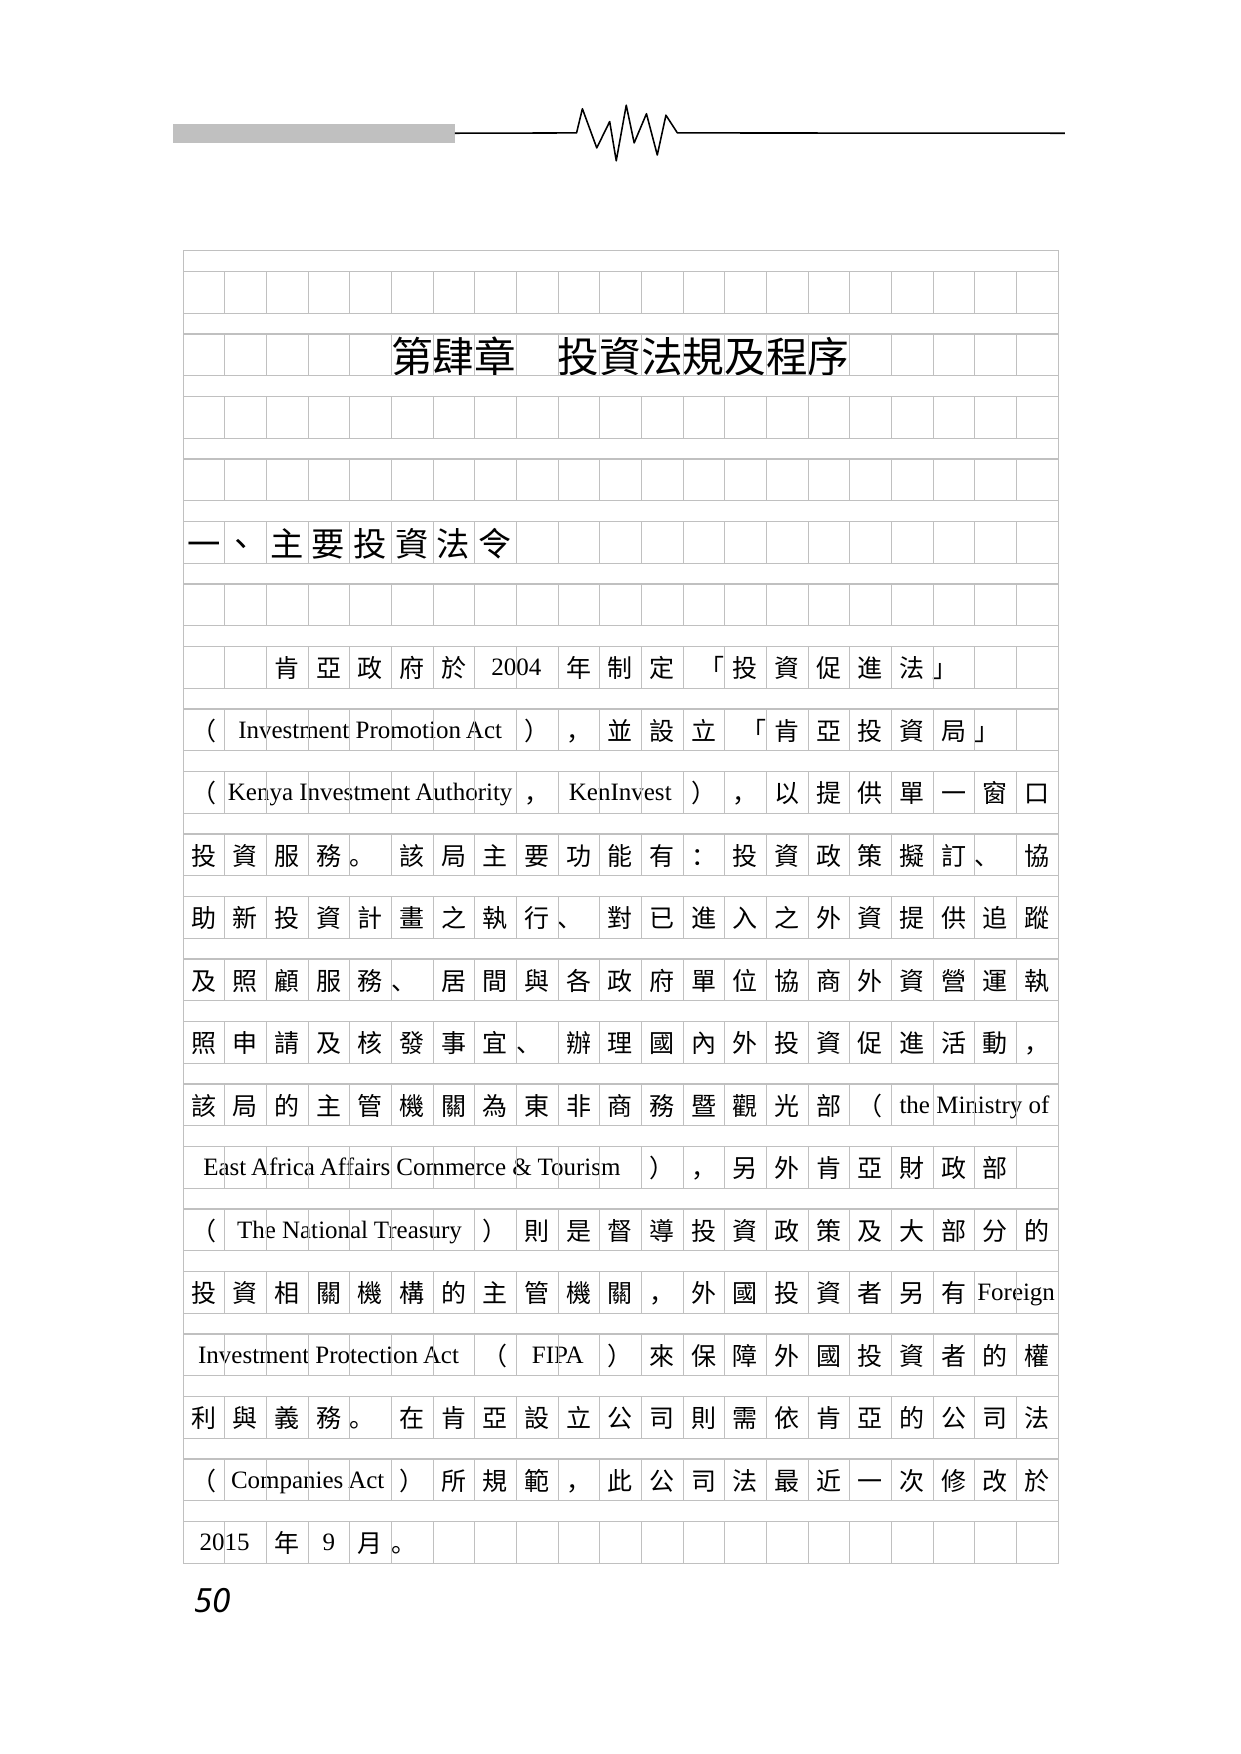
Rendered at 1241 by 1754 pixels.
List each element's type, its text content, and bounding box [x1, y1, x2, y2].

text 一、主要投資法令 [392, 522, 433, 563]
text 一、主要投資法令 [309, 522, 349, 563]
text 第肆章 投資法規及程序 [517, 335, 558, 375]
text 肯亞政府於2004年制定「投資促進法」（Investment Promotion Act），並設立「肯亞投資局」（Kenya Investment Authority，KenInvest），以提供單一窗口投資服務。該局主要功能有：投資政策擬訂、協助新投資計畫之執行、對已進入之外資提供追蹤及照顧服務、居間與各政府單位協商外資營運執照申請及核發事宜、辦理國內外投資促進活動，該局的主管機關為東非商務暨觀光部（the Ministry of East Africa Affairs Commerce & Tourism），另外肯亞財政部（The National Treasury）則是督導投資政策及大部分的投資相關機構的主管機關，外國投資者另有Foreign Investment Protection Act（FIPA）來保障外國投資者的權利與義務。在肯亞設立公司則需依肯亞的公司法（Companies Act）所規範，此公司法最近一次修改於2015年9月。 [184, 626, 1058, 646]
text 肯亞政府於2004年制定「投資促進法」（Investment Promotion Act），並設立「肯亞投資局」（Kenya Investment Authority，KenInvest），以提供單一窗口投資服務。該局主要功能有：投資政策擬訂、協助新投資計畫之執行、對已進入之外資提供追蹤及照顧服務、居間與各政府單位協商外資營運執照申請及核發事宜、辦理國內外投資促進活動，該局的主管機關為東非商務暨觀光部（the Ministry of East Africa Affairs Commerce & Tourism），另外肯亞財政部（The National Treasury）則是督導投資政策及大部分的投資相關機構的主管機關，外國投資者另有Foreign Investment Protection Act（FIPA）來保障外國投資者的權利與義務。在肯亞設立公司則需依肯亞的公司法（Companies Act）所規範，此公司法最近一次修改於2015年9月。 [184, 1064, 1058, 1083]
text 第肆章 投資法規及程序 [434, 335, 474, 375]
text 第肆章 投資法規及程序 [725, 335, 766, 375]
text 第肆章 投資法規及程序 [350, 335, 391, 375]
text 第肆章 投資法規及程序 [184, 335, 224, 375]
text 一、主要投資法令 [184, 501, 1058, 521]
text 第肆章 投資法規及程序 [809, 335, 849, 375]
text 肯亞政府於2004年制定「投資促進法」（Investment Promotion Act），並設立「肯亞投資局」（Kenya Investment Authority，KenInvest），以提供單一窗口投資服務。該局主要功能有：投資政策擬訂、協助新投資計畫之執行、對已進入之外資提供追蹤及照顧服務、居間與各政府單位協商外資營運執照申請及核發事宜、辦理國內外投資促進活動，該局的主管機關為東非商務暨觀光部（the Ministry of East Africa Affairs Commerce & Tourism），另外肯亞財政部（The National Treasury）則是督導投資政策及大部分的投資相關機構的主管機關，外國投資者另有Foreign Investment Protection Act（FIPA）來保障外國投資者的權利與義務。在肯亞設立公司則需依肯亞的公司法（Companies Act）所規範，此公司法最近一次修改於2015年9月。 [184, 814, 1058, 833]
text 肯亞政府於2004年制定「投資促進法」（Investment Promotion Act），並設立「肯亞投資局」（Kenya Investment Authority，KenInvest），以提供單一窗口投資服務。該局主要功能有：投資政策擬訂、協助新投資計畫之執行、對已進入之外資提供追蹤及照顧服務、居間與各政府單位協商外資營運執照申請及核發事宜、辦理國內外投資促進活動，該局的主管機關為東非商務暨觀光部（the Ministry of East Africa Affairs Commerce & Tourism），另外肯亞財政部（The National Treasury）則是督導投資政策及大部分的投資相關機構的主管機關，外國投資者另有Foreign Investment Protection Act（FIPA）來保障外國投資者的權利與義務。在肯亞設立公司則需依肯亞的公司法（Companies Act）所規範，此公司法最近一次修改於2015年9月。 [184, 1189, 1058, 1208]
text 第肆章 投資法規及程序 [475, 335, 516, 375]
text 第肆章 投資法規及程序 [309, 335, 349, 375]
text 肯亞政府於2004年制定「投資促進法」（Investment Promotion Act），並設立「肯亞投資局」（Kenya Investment Authority，KenInvest），以提供單一窗口投資服務。該局主要功能有：投資政策擬訂、協助新投資計畫之執行、對已進入之外資提供追蹤及照顧服務、居間與各政府單位協商外資營運執照申請及核發事宜、辦理國內外投資促進活動，該局的主管機關為東非商務暨觀光部（the Ministry of East Africa Affairs Commerce & Tourism），另外肯亞財政部（The National Treasury）則是督導投資政策及大部分的投資相關機構的主管機關，外國投資者另有Foreign Investment Protection Act（FIPA）來保障外國投資者的權利與義務。在肯亞設立公司則需依肯亞的公司法（Companies Act）所規範，此公司法最近一次修改於2015年9月。 [184, 1126, 1058, 1146]
text 一、主要投資法令 [642, 522, 683, 563]
text 肯亞政府於2004年制定「投資促進法」（Investment Promotion Act），並設立「肯亞投資局」（Kenya Investment Authority，KenInvest），以提供單一窗口投資服務。該局主要功能有：投資政策擬訂、協助新投資計畫之執行、對已進入之外資提供追蹤及照顧服務、居間與各政府單位協商外資營運執照申請及核發事宜、辦理國內外投資促進活動，該局的主管機關為東非商務暨觀光部（the Ministry of East Africa Affairs Commerce & Tourism），另外肯亞財政部（The National Treasury）則是督導投資政策及大部分的投資相關機構的主管機關，外國投資者另有Foreign Investment Protection Act（FIPA）來保障外國投資者的權利與義務。在肯亞設立公司則需依肯亞的公司法（Companies Act）所規範，此公司法最近一次修改於2015年9月。 [184, 1314, 1058, 1333]
text 肯亞政府於2004年制定「投資促進法」（Investment Promotion Act），並設立「肯亞投資局」（Kenya Investment Authority，KenInvest），以提供單一窗口投資服務。該局主要功能有：投資政策擬訂、協助新投資計畫之執行、對已進入之外資提供追蹤及照顧服務、居間與各政府單位協商外資營運執照申請及核發事宜、辦理國內外投資促進活動，該局的主管機關為東非商務暨觀光部（the Ministry of East Africa Affairs Commerce & Tourism），另外肯亞財政部（The National Treasury）則是督導投資政策及大部分的投資相關機構的主管機關，外國投資者另有Foreign Investment Protection Act（FIPA）來保障外國投資者的權利與義務。在肯亞設立公司則需依肯亞的公司法（Companies Act）所規範，此公司法最近一次修改於2015年9月。 [184, 1001, 1058, 1021]
text 一、主要投資法令 [725, 522, 766, 563]
text 一、主要投資法令 [267, 522, 308, 563]
text 肯亞政府於2004年制定「投資促進法」（Investment Promotion Act），並設立「肯亞投資局」（Kenya Investment Authority，KenInvest），以提供單一窗口投資服務。該局主要功能有：投資政策擬訂、協助新投資計畫之執行、對已進入之外資提供追蹤及照顧服務、居間與各政府單位協商外資營運執照申請及核發事宜、辦理國內外投資促進活動，該局的主管機關為東非商務暨觀光部（the Ministry of East Africa Affairs Commerce & Tourism），另外肯亞財政部（The National Treasury）則是督導投資政策及大部分的投資相關機構的主管機關，外國投資者另有Foreign Investment Protection Act（FIPA）來保障外國投資者的權利與義務。在肯亞設立公司則需依肯亞的公司法（Companies Act）所規範，此公司法最近一次修改於2015年9月。 [184, 689, 1058, 708]
text 肯亞政府於2004年制定「投資促進法」（Investment Promotion Act），並設立「肯亞投資局」（Kenya Investment Authority，KenInvest），以提供單一窗口投資服務。該局主要功能有：投資政策擬訂、協助新投資計畫之執行、對已進入之外資提供追蹤及照顧服務、居間與各政府單位協商外資營運執照申請及核發事宜、辦理國內外投資促進活動，該局的主管機關為東非商務暨觀光部（the Ministry of East Africa Affairs Commerce & Tourism），另外肯亞財政部（The National Treasury）則是督導投資政策及大部分的投資相關機構的主管機關，外國投資者另有Foreign Investment Protection Act（FIPA）來保障外國投資者的權利與義務。在肯亞設立公司則需依肯亞的公司法（Companies Act）所規範，此公司法最近一次修改於2015年9月。 [184, 876, 1058, 896]
text 第肆章 投資法規及程序 [267, 335, 308, 375]
text 一、主要投資法令 [559, 522, 599, 563]
text 一、主要投資法令 [225, 522, 266, 563]
text 肯亞政府於2004年制定「投資促進法」（Investment Promotion Act），並設立「肯亞投資局」（Kenya Investment Authority，KenInvest），以提供單一窗口投資服務。該局主要功能有：投資政策擬訂、協助新投資計畫之執行、對已進入之外資提供追蹤及照顧服務、居間與各政府單位協商外資營運執照申請及核發事宜、辦理國內外投資促進活動，該局的主管機關為東非商務暨觀光部（the Ministry of East Africa Affairs Commerce & Tourism），另外肯亞財政部（The National Treasury）則是督導投資政策及大部分的投資相關機構的主管機關，外國投資者另有Foreign Investment Protection Act（FIPA）來保障外國投資者的權利與義務。在肯亞設立公司則需依肯亞的公司法（Companies Act）所規範，此公司法最近一次修改於2015年9月。 [184, 1376, 1058, 1396]
text 一、主要投資法令 [684, 522, 724, 563]
text 第肆章 投資法規及程序 [600, 335, 641, 375]
text 肯亞政府於2004年制定「投資促進法」（Investment Promotion Act），並設立「肯亞投資局」（Kenya Investment Authority，KenInvest），以提供單一窗口投資服務。該局主要功能有：投資政策擬訂、協助新投資計畫之執行、對已進入之外資提供追蹤及照顧服務、居間與各政府單位協商外資營運執照申請及核發事宜、辦理國內外投資促進活動，該局的主管機關為東非商務暨觀光部（the Ministry of East Africa Affairs Commerce & Tourism），另外肯亞財政部（The National Treasury）則是督導投資政策及大部分的投資相關機構的主管機關，外國投資者另有Foreign Investment Protection Act（FIPA）來保障外國投資者的權利與義務。在肯亞設立公司則需依肯亞的公司法（Companies Act）所規範，此公司法最近一次修改於2015年9月。 [184, 751, 1058, 771]
text 第肆章 投資法規及程序 [850, 335, 891, 375]
text 一、主要投資法令 [934, 522, 974, 563]
text 一、主要投資法令 [475, 522, 516, 563]
text 一、主要投資法令 [850, 522, 891, 563]
text 第肆章 投資法規及程序 [225, 335, 266, 375]
text 一、主要投資法令 [975, 522, 1016, 563]
text 一、主要投資法令 [600, 522, 641, 563]
text 第肆章 投資法規及程序 [684, 335, 724, 375]
text 肯亞政府於2004年制定「投資促進法」（Investment Promotion Act），並設立「肯亞投資局」（Kenya Investment Authority，KenInvest），以提供單一窗口投資服務。該局主要功能有：投資政策擬訂、協助新投資計畫之執行、對已進入之外資提供追蹤及照顧服務、居間與各政府單位協商外資營運執照申請及核發事宜、辦理國內外投資促進活動，該局的主管機關為東非商務暨觀光部（the Ministry of East Africa Affairs Commerce & Tourism），另外肯亞財政部（The National Treasury）則是督導投資政策及大部分的投資相關機構的主管機關，外國投資者另有Foreign Investment Protection Act（FIPA）來保障外國投資者的權利與義務。在肯亞設立公司則需依肯亞的公司法（Companies Act）所規範，此公司法最近一次修改於2015年9月。 [184, 1501, 1058, 1521]
text 第肆章 投資法規及程序 [559, 335, 599, 375]
text 肯亞政府於2004年制定「投資促進法」（Investment Promotion Act），並設立「肯亞投資局」（Kenya Investment Authority，KenInvest），以提供單一窗口投資服務。該局主要功能有：投資政策擬訂、協助新投資計畫之執行、對已進入之外資提供追蹤及照顧服務、居間與各政府單位協商外資營運執照申請及核發事宜、辦理國內外投資促進活動，該局的主管機關為東非商務暨觀光部（the Ministry of East Africa Affairs Commerce & Tourism），另外肯亞財政部（The National Treasury）則是督導投資政策及大部分的投資相關機構的主管機關，外國投資者另有Foreign Investment Protection Act（FIPA）來保障外國投資者的權利與義務。在肯亞設立公司則需依肯亞的公司法（Companies Act）所規範，此公司法最近一次修改於2015年9月。 [184, 1439, 1058, 1458]
text 第肆章 投資法規及程序 [392, 335, 433, 375]
text 第肆章 投資法規及程序 [934, 335, 974, 375]
text 第肆章 投資法規及程序 [767, 335, 808, 375]
text 一、主要投資法令 [892, 522, 933, 563]
text 第肆章 投資法規及程序 [1017, 335, 1058, 375]
text 一、主要投資法令 [1017, 522, 1058, 563]
text 肯亞政府於2004年制定「投資促進法」（Investment Promotion Act），並設立「肯亞投資局」（Kenya Investment Authority，KenInvest），以提供單一窗口投資服務。該局主要功能有：投資政策擬訂、協助新投資計畫之執行、對已進入之外資提供追蹤及照顧服務、居間與各政府單位協商外資營運執照申請及核發事宜、辦理國內外投資促進活動，該局的主管機關為東非商務暨觀光部（the Ministry of East Africa Affairs Commerce & Tourism），另外肯亞財政部（The National Treasury）則是督導投資政策及大部分的投資相關機構的主管機關，外國投資者另有Foreign Investment Protection Act（FIPA）來保障外國投資者的權利與義務。在肯亞設立公司則需依肯亞的公司法（Companies Act）所規範，此公司法最近一次修改於2015年9月。 [184, 1251, 1058, 1271]
text 一、主要投資法令 [809, 522, 849, 563]
text 第肆章 投資法規及程序 [642, 335, 683, 375]
text 肯亞政府於2004年制定「投資促進法」（Investment Promotion Act），並設立「肯亞投資局」（Kenya Investment Authority，KenInvest），以提供單一窗口投資服務。該局主要功能有：投資政策擬訂、協助新投資計畫之執行、對已進入之外資提供追蹤及照顧服務、居間與各政府單位協商外資營運執照申請及核發事宜、辦理國內外投資促進活動，該局的主管機關為東非商務暨觀光部（the Ministry of East Africa Affairs Commerce & Tourism），另外肯亞財政部（The National Treasury）則是督導投資政策及大部分的投資相關機構的主管機關，外國投資者另有Foreign Investment Protection Act（FIPA）來保障外國投資者的權利與義務。在肯亞設立公司則需依肯亞的公司法（Companies Act）所規範，此公司法最近一次修改於2015年9月。 [184, 939, 1058, 958]
text 一、主要投資法令 [434, 522, 474, 563]
text 一、主要投資法令 [350, 522, 391, 563]
text 一、主要投資法令 [184, 522, 224, 563]
text 一、主要投資法令 [767, 522, 808, 563]
text 第肆章 投資法規及程序 [975, 335, 1016, 375]
text 第肆章 投資法規及程序 [184, 314, 1058, 333]
text 一、主要投資法令 [517, 522, 558, 563]
text 第肆章 投資法規及程序 [892, 335, 933, 375]
